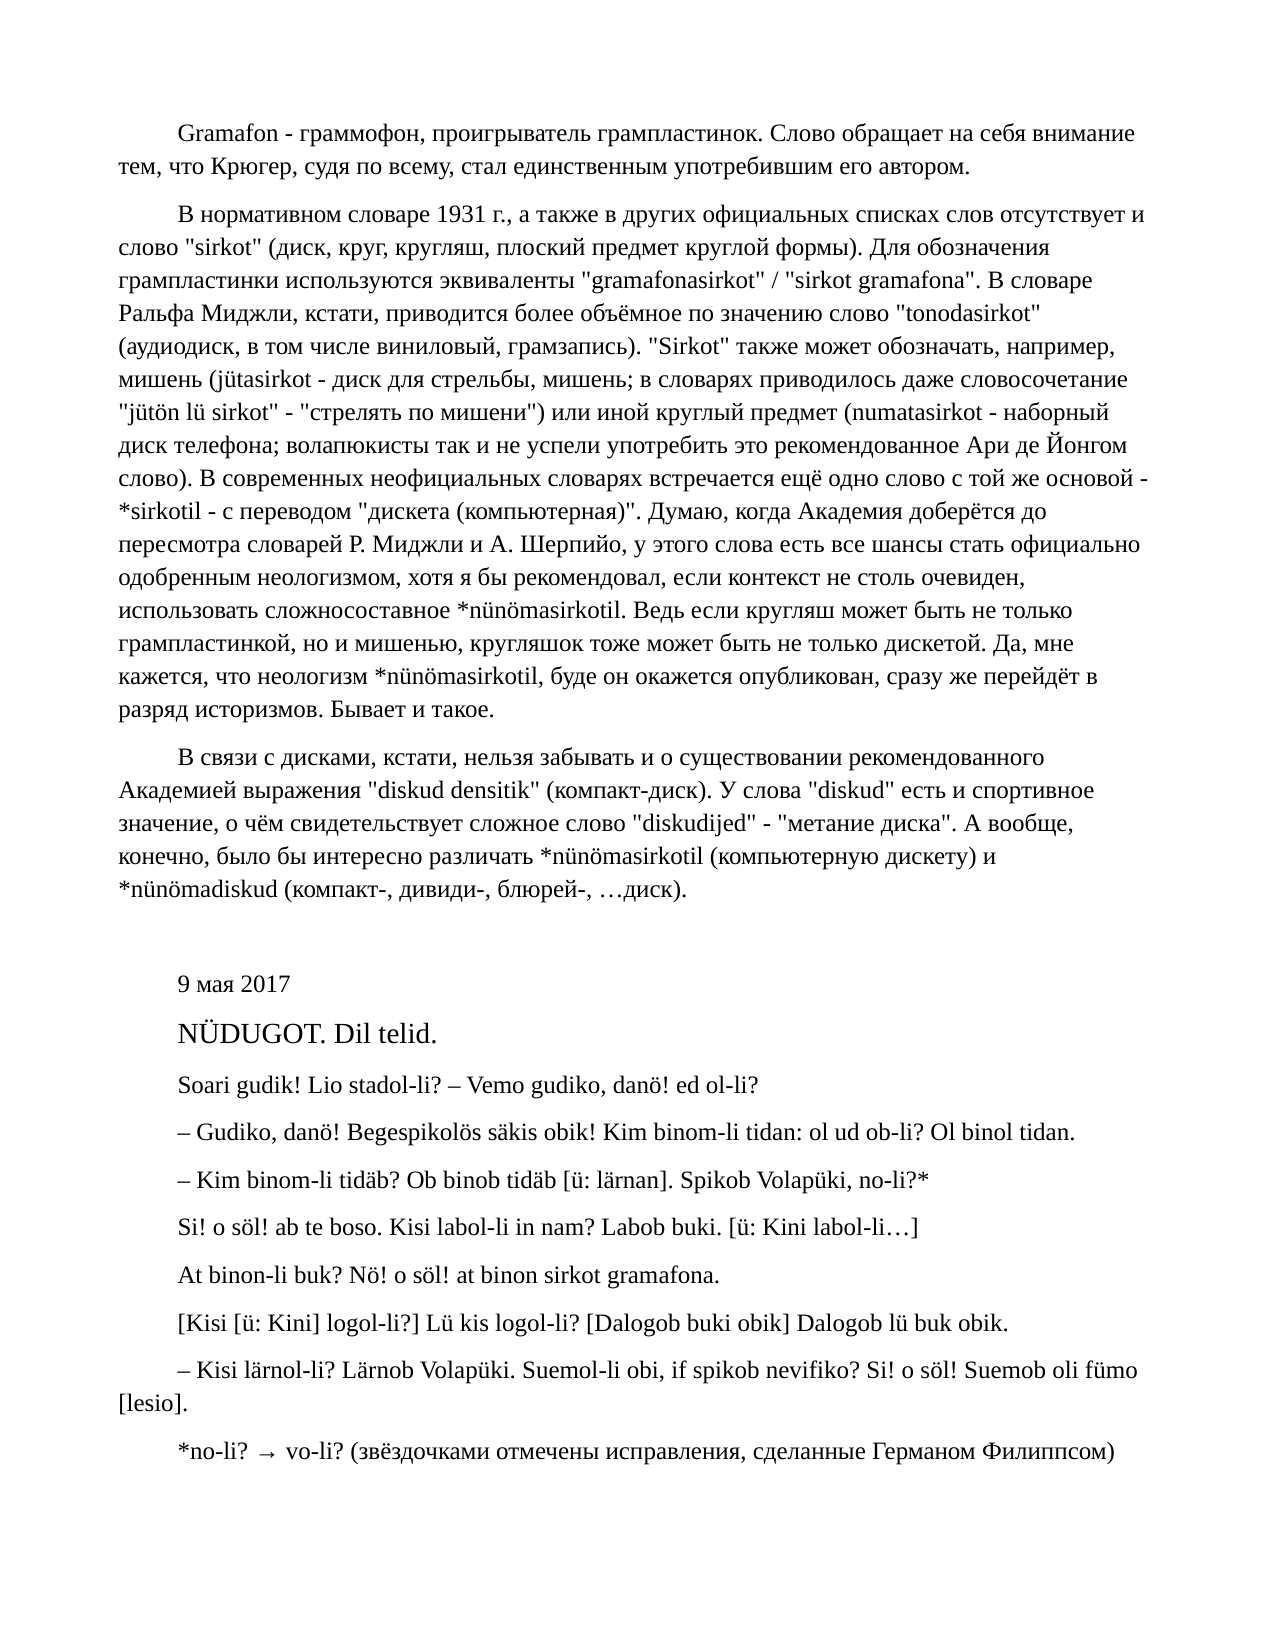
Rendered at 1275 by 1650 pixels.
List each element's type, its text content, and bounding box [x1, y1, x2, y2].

text – Gudiko, danö! Begespikolös säkis obik! Kim binom-li tidan: ol ud ob-li? Ol binol tidan. [118, 1117, 1157, 1146]
text At binon-li buk? Nö! o söl! at binon sirkot gramafona. [118, 1260, 1157, 1289]
text В связи с дисками, кстати, нельзя забывать и о существовании рекомендованного Академией выражения "diskud densitik" (компакт-диск). У слова "diskud" есть и спортивное значение, о чём свидетельствует сложное слово "diskudijed" - "метание диска". А вообще, конечно, было бы интересно различать *nünömasirkotil (компьютерную дискету) и *nünömadiskud (компакт-, дивиди-, блюрей-, …диск). [118, 742, 1157, 902]
text *no-li? → vo-li? (звёздочками отмечены исправления, сделанные Германом Филиппсом) [118, 1436, 1157, 1465]
text Si! o söl! ab te boso. Kisi labol-li in nam? Labob buki. [ü: Kini labol-li…] [118, 1212, 1157, 1241]
text [Kisi [ü: Kini] logol-li?] Lü kis logol-li? [Dalogob buki obik] Dalogob lü buk obik. [118, 1308, 1157, 1336]
text NÜDUGOT. Dil telid. [118, 1017, 1157, 1050]
text – Kim binom-li tidäb? Ob binob tidäb [ü: lärnan]. Spikob Volapüki, no-li?* [118, 1165, 1157, 1194]
text Soari gudik! Lio stadol-li? – Vemo gudiko, danö! ed ol-li? [118, 1070, 1157, 1098]
text Gramafon - граммофон, проигрыватель грампластинок. Слово обращает на себя внимание тем, что Крюгер, судя по всему, стал единственным употребившим его автором. [118, 118, 1157, 180]
text 9 мая 2017 [118, 969, 1157, 998]
text В нормативном словаре 1931 г., а также в других официальных списках слов отсутствует и слово "sirkot" (диск, круг, кругляш, плоский предмет круглой формы). Для обозначения грампластинки используются эквиваленты "gramafonasirkot" / "sirkot gramafona". В словаре Ральфа Миджли, кстати, приводится более объёмное по значению слово "tonodasirkot" (аудиодиск, в том числе виниловый, грамзапись). "Sirkot" также может обозначать, например, мишень (jütasirkot - диск для стрельбы, мишень; в словарях приводилось даже словосочетание "jütön lü sirkot" - "стрелять по мишени") или иной круглый предмет (numatasirkot - наборный диск телефона; волапюкисты так и не успели употребить это рекомендованное Ари де Йонгом слово). В современных неофициальных словарях встречается ещё одно слово с той же основой - *sirkotil - с переводом "дискета (компьютерная)". Думаю, когда Академия доберётся до пересмотра словарей Р. Миджли и А. Шерпийо, у этого слова есть все шансы стать официально одобренным неологизмом, хотя я бы рекомендовал, если контекст не столь очевиден, использовать сложносоставное *nünömasirkotil. Ведь если кругляш может быть не только грампластинкой, но и мишенью, кругляшок тоже может быть не только дискетой. Да, мне кажется, что неологизм *nünömasirkotil, буде он окажется опубликован, сразу же перейдёт в разряд историзмов. Бывает и такое. [118, 199, 1157, 723]
text – Kisi lärnol-li? Lärnob Volapüki. Suemol-li obi, if spikob nevifiko? Si! o söl! Suemob oli fümo [lesio]. [118, 1355, 1157, 1417]
